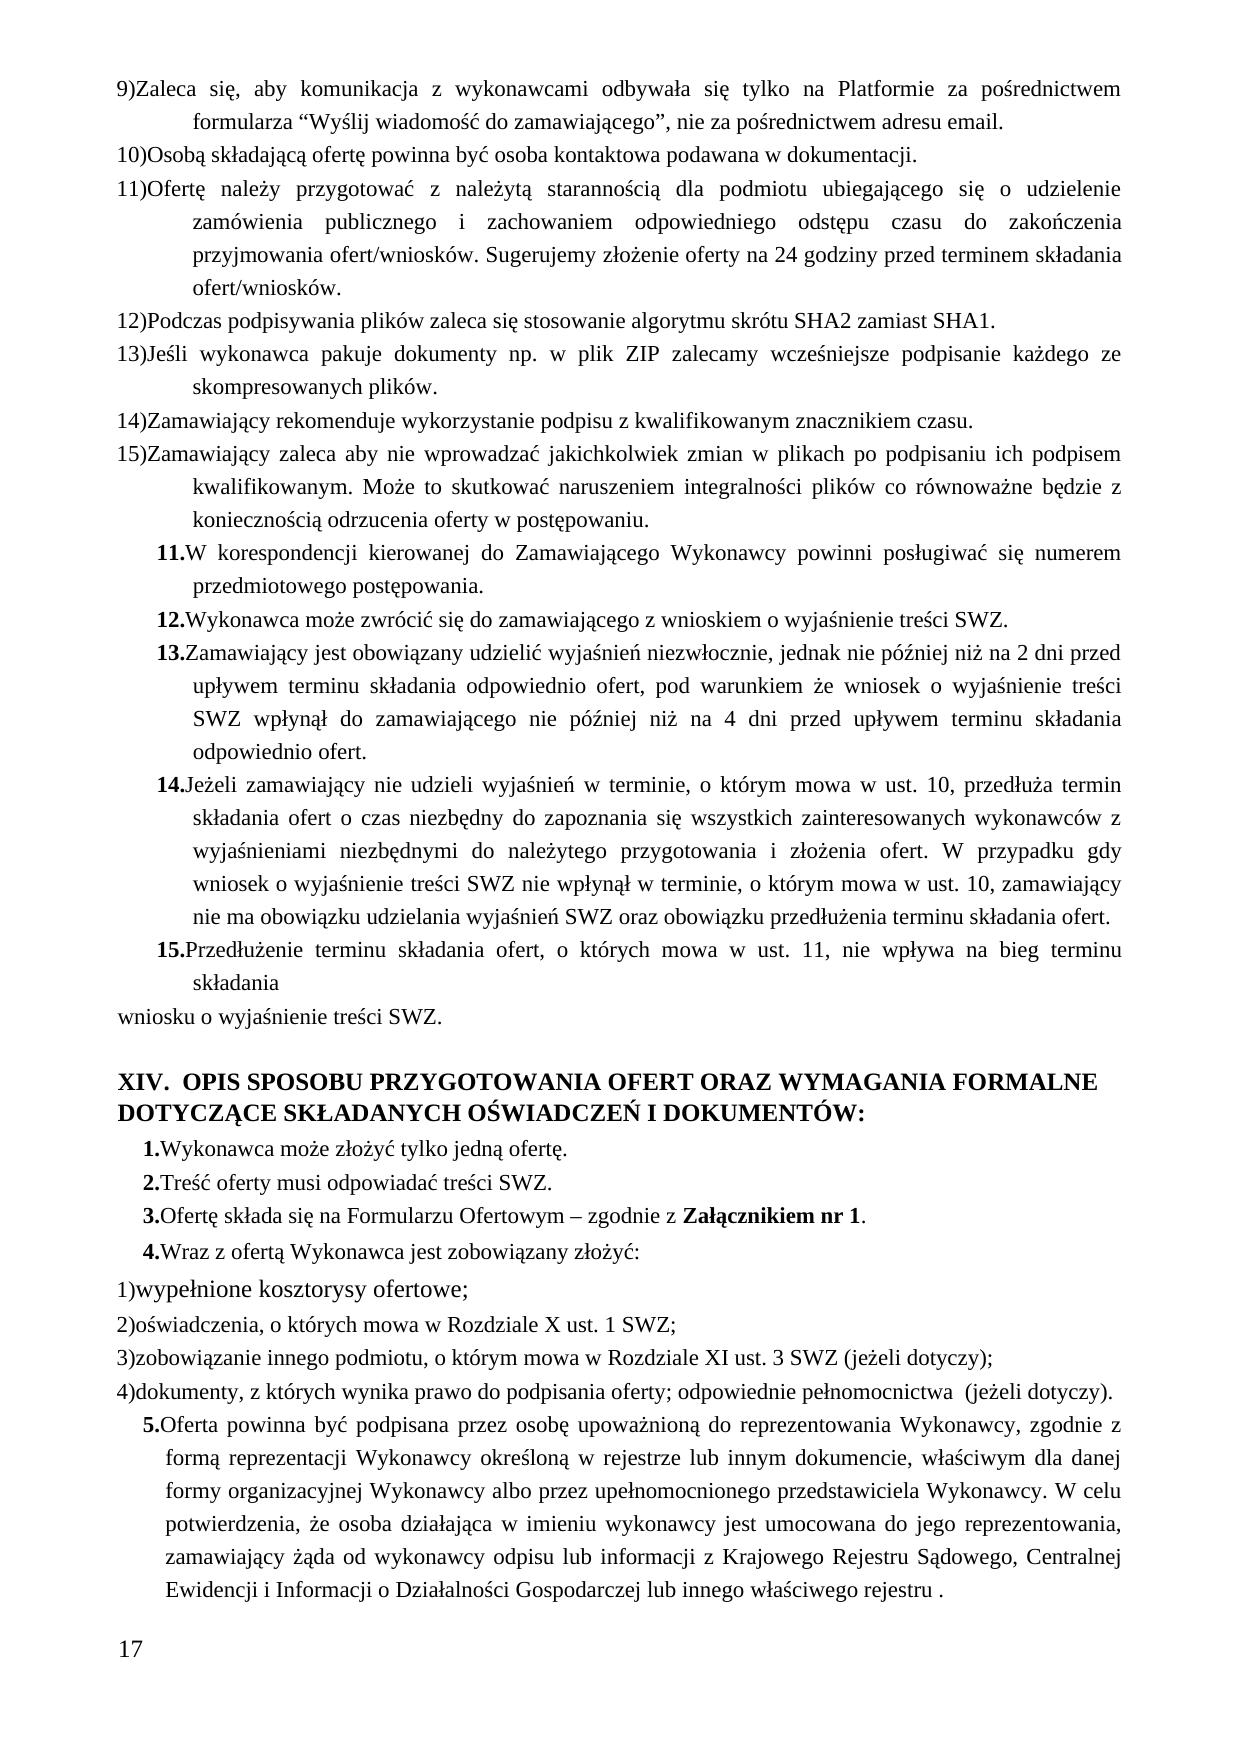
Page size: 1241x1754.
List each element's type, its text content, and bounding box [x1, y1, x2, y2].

list Osobą składającą ofertę powinna być osoba kontaktowa podawana w dokumentacji. [37, 141, 1123, 168]
text XIV. OPIS SPOSOBU PRZYGOTOWANIA OFERT ORAZ WYMAGANIA FORMALNE DOTYCZĄCE SKŁADANYCH OŚWIADCZEŃ I DOKUMENTÓW: [117, 1067, 1144, 1127]
list oświadczenia, o których mowa w Rozdziale X ust. 1 SWZ; [86, 1311, 1123, 1337]
text wniosku o wyjaśnienie treści SWZ. [117, 1003, 1123, 1029]
list Wraz z ofertą Wykonawca jest zobowiązany złożyć: [116, 1238, 1123, 1264]
list Zaleca się, aby komunikacja z wykonawcami odbywała się tylko na Platformie za pośrednictwem formularza “Wyślij wiadomość do zamawiającego”, nie za pośrednictwem adresu email. [37, 75, 1123, 134]
list Zamawiający jest obowiązany udzielić wyjaśnień niezwłocznie, jednak nie później niż na 2 dni przed upływem terminu składania odpowiednio ofert, pod warunkiem że wniosek o wyjaśnienie treści SWZ wpłynął do zamawiającego nie później niż na 4 dni przed upływem terminu składania odpowiednio ofert. [116, 639, 1123, 764]
list dokumenty, z których wynika prawo do podpisania oferty; odpowiednie pełnomocnictwa (jeżeli dotyczy). [86, 1378, 1123, 1404]
list Przedłużenie terminu składania ofert, o których mowa w ust. 11, nie wpływa na bieg terminu składania [116, 937, 1123, 996]
list Zamawiający zaleca aby nie wprowadzać jakichkolwiek zmian w plikach po podpisaniu ich podpisem kwalifikowanym. Może to skutkować naruszeniem integralności plików co równoważne będzie z koniecznością odrzucenia oferty w postępowaniu. [37, 440, 1123, 532]
list wypełnione kosztorysy ofertowe; [86, 1274, 1123, 1303]
list Jeśli wykonawca pakuje dokumenty np. w plik ZIP zalecamy wcześniejsze podpisanie każdego ze skompresowanych plików. [37, 340, 1123, 400]
list Ofertę należy przygotować z należytą starannością dla podmiotu ubiegającego się o udzielenie zamówienia publicznego i zachowaniem odpowiedniego odstępu czasu do zakończenia przyjmowania ofert/wniosków. Sugerujemy złożenie oferty na 24 godziny przed terminem składania ofert/wniosków. [37, 175, 1123, 300]
list Wykonawca może zwrócić się do zamawiającego z wnioskiem o wyjaśnienie treści SWZ. [116, 606, 1123, 632]
list Jeżeli zamawiający nie udzieli wyjaśnień w terminie, o którym mowa w ust. 10, przedłuża termin składania ofert o czas niezbędny do zapoznania się wszystkich zainteresowanych wykonawców z wyjaśnieniami niezbędnymi do należytego przygotowania i złożenia ofert. W przypadku gdy wniosek o wyjaśnienie treści SWZ nie wpłynął w terminie, o którym mowa w ust. 10, zamawiający nie ma obowiązku udzielania wyjaśnień SWZ oraz obowiązku przedłużenia terminu składania ofert. [116, 771, 1123, 929]
list Ofertę składa się na Formularzu Ofertowym – zgodnie z Załącznikiem nr 1. [116, 1202, 1123, 1228]
list Oferta powinna być podpisana przez osobę upoważnioną do reprezentowania Wykonawcy, zgodnie z formą reprezentacji Wykonawcy określoną w rejestrze lub innym dokumencie, właściwym dla danej formy organizacyjnej Wykonawcy albo przez upełnomocnionego przedstawiciela Wykonawcy. W celu potwierdzenia, że osoba działająca w imieniu wykonawcy jest umocowana do jego reprezentowania, zamawiający żąda od wykonawcy odpisu lub informacji z Krajowego Rejestru Sądowego, Centralnej Ewidencji i Informacji o Działalności Gospodarczej lub innego właściwego rejestru . [116, 1411, 1123, 1602]
list Zamawiający rekomenduje wykorzystanie podpisu z kwalifikowanym znacznikiem czasu. [37, 407, 1123, 433]
list Treść oferty musi odpowiadać treści SWZ. [116, 1168, 1123, 1195]
list zobowiązanie innego podmiotu, o którym mowa w Rozdziale XI ust. 3 SWZ (jeżeli dotyczy); [86, 1344, 1123, 1371]
list Podczas podpisywania plików zaleca się stosowanie algorytmu skrótu SHA2 zamiast SHA1. [37, 307, 1123, 333]
list Wykonawca może złożyć tylko jedną ofertę. [116, 1135, 1123, 1161]
list W korespondencji kierowanej do Zamawiającego Wykonawcy powinni posługiwać się numerem przedmiotowego postępowania. [116, 539, 1123, 599]
